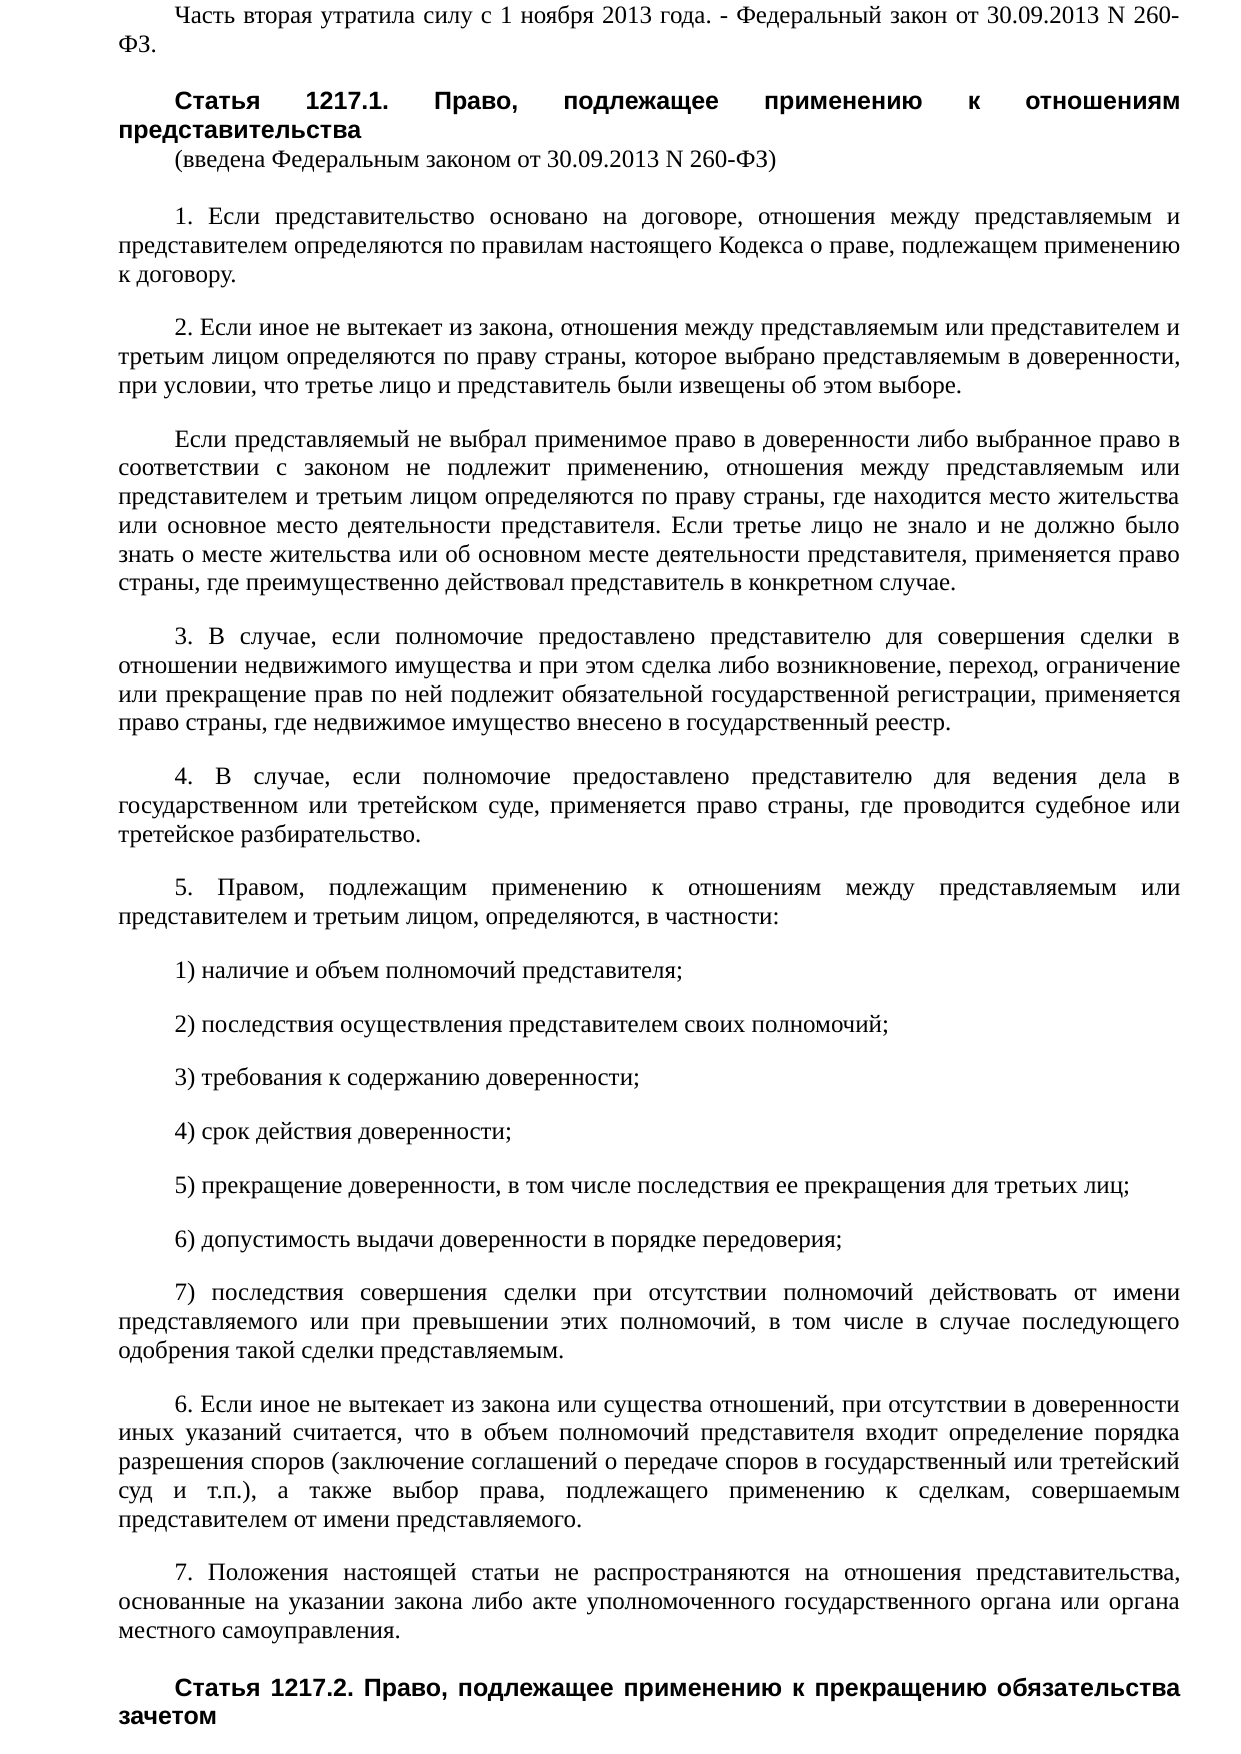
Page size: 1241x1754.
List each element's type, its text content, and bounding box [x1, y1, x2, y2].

text 7. Положения настоящей статьи не распространяются на отношения представительства, основанные на указании закона либо акте уполномоченного государственного органа или органа местного самоуправления. [118, 1557, 1181, 1644]
title Статья 1217.1. Право, подлежащее применению к отношениям представительства [118, 86, 1181, 144]
text 4. В случае, если полномочие предоставлено представителю для ведения дела в государственном или третейском суде, применяется право страны, где проводится судебное или третейское разбирательство. [118, 761, 1181, 847]
text 1. Если представительство основано на договоре, отношения между представляемым и представителем определяются по правилам настоящего Кодекса о праве, подлежащем применению к договору. [118, 201, 1181, 287]
text 7) последствия совершения сделки при отсутствии полномочий действовать от имени представляемого или при превышении этих полномочий, в том числе в случае последующего одобрения такой сделки представляемым. [118, 1277, 1181, 1364]
text 6. Если иное не вытекает из закона или существа отношений, при отсутствии в доверенности иных указаний считается, что в объем полномочий представителя входит определение порядка разрешения споров (заключение соглашений о передаче споров в государственный или третейский суд и т.п.), а также выбор права, подлежащего применению к сделкам, совершаемым представителем от имени представляемого. [118, 1389, 1181, 1532]
text 4) срок действия доверенности; [118, 1116, 1181, 1145]
text Часть вторая утратила силу с 1 ноября 2013 года. - Федеральный закон от 30.09.2013 N 260-ФЗ. [118, 0, 1181, 57]
text 2) последствия осуществления представителем своих полномочий; [118, 1009, 1181, 1037]
text 5) прекращение доверенности, в том числе последствия ее прекращения для третьих лиц; [118, 1170, 1181, 1199]
text (введена Федеральным законом от 30.09.2013 N 260-ФЗ) [118, 144, 1181, 172]
text 2. Если иное не вытекает из закона, отношения между представляемым или представителем и третьим лицом определяются по праву страны, которое выбрано представляемым в доверенности, при условии, что третье лицо и представитель были извещены об этом выборе. [118, 312, 1181, 399]
text 3. В случае, если полномочие предоставлено представителю для совершения сделки в отношении недвижимого имущества и при этом сделка либо возникновение, переход, ограничение или прекращение прав по ней подлежит обязательной государственной регистрации, применяется право страны, где недвижимое имущество внесено в государственный реестр. [118, 621, 1181, 736]
text Если представляемый не выбрал применимое право в доверенности либо выбранное право в соответствии с законом не подлежит применению, отношения между представляемым или представителем и третьим лицом определяются по праву страны, где находится место жительства или основное место деятельности представителя. Если третье лицо не знало и не должно было знать о месте жительства или об основном месте деятельности представителя, применяется право страны, где преимущественно действовал представитель в конкретном случае. [118, 424, 1181, 596]
text 6) допустимость выдачи доверенности в порядке передоверия; [118, 1224, 1181, 1252]
title Статья 1217.2. Право, подлежащее применению к прекращению обязательства зачетом [118, 1672, 1181, 1730]
text 3) требования к содержанию доверенности; [118, 1062, 1181, 1091]
text 5. Правом, подлежащим применению к отношениям между представляемым или представителем и третьим лицом, определяются, в частности: [118, 872, 1181, 930]
text 1) наличие и объем полномочий представителя; [118, 955, 1181, 984]
